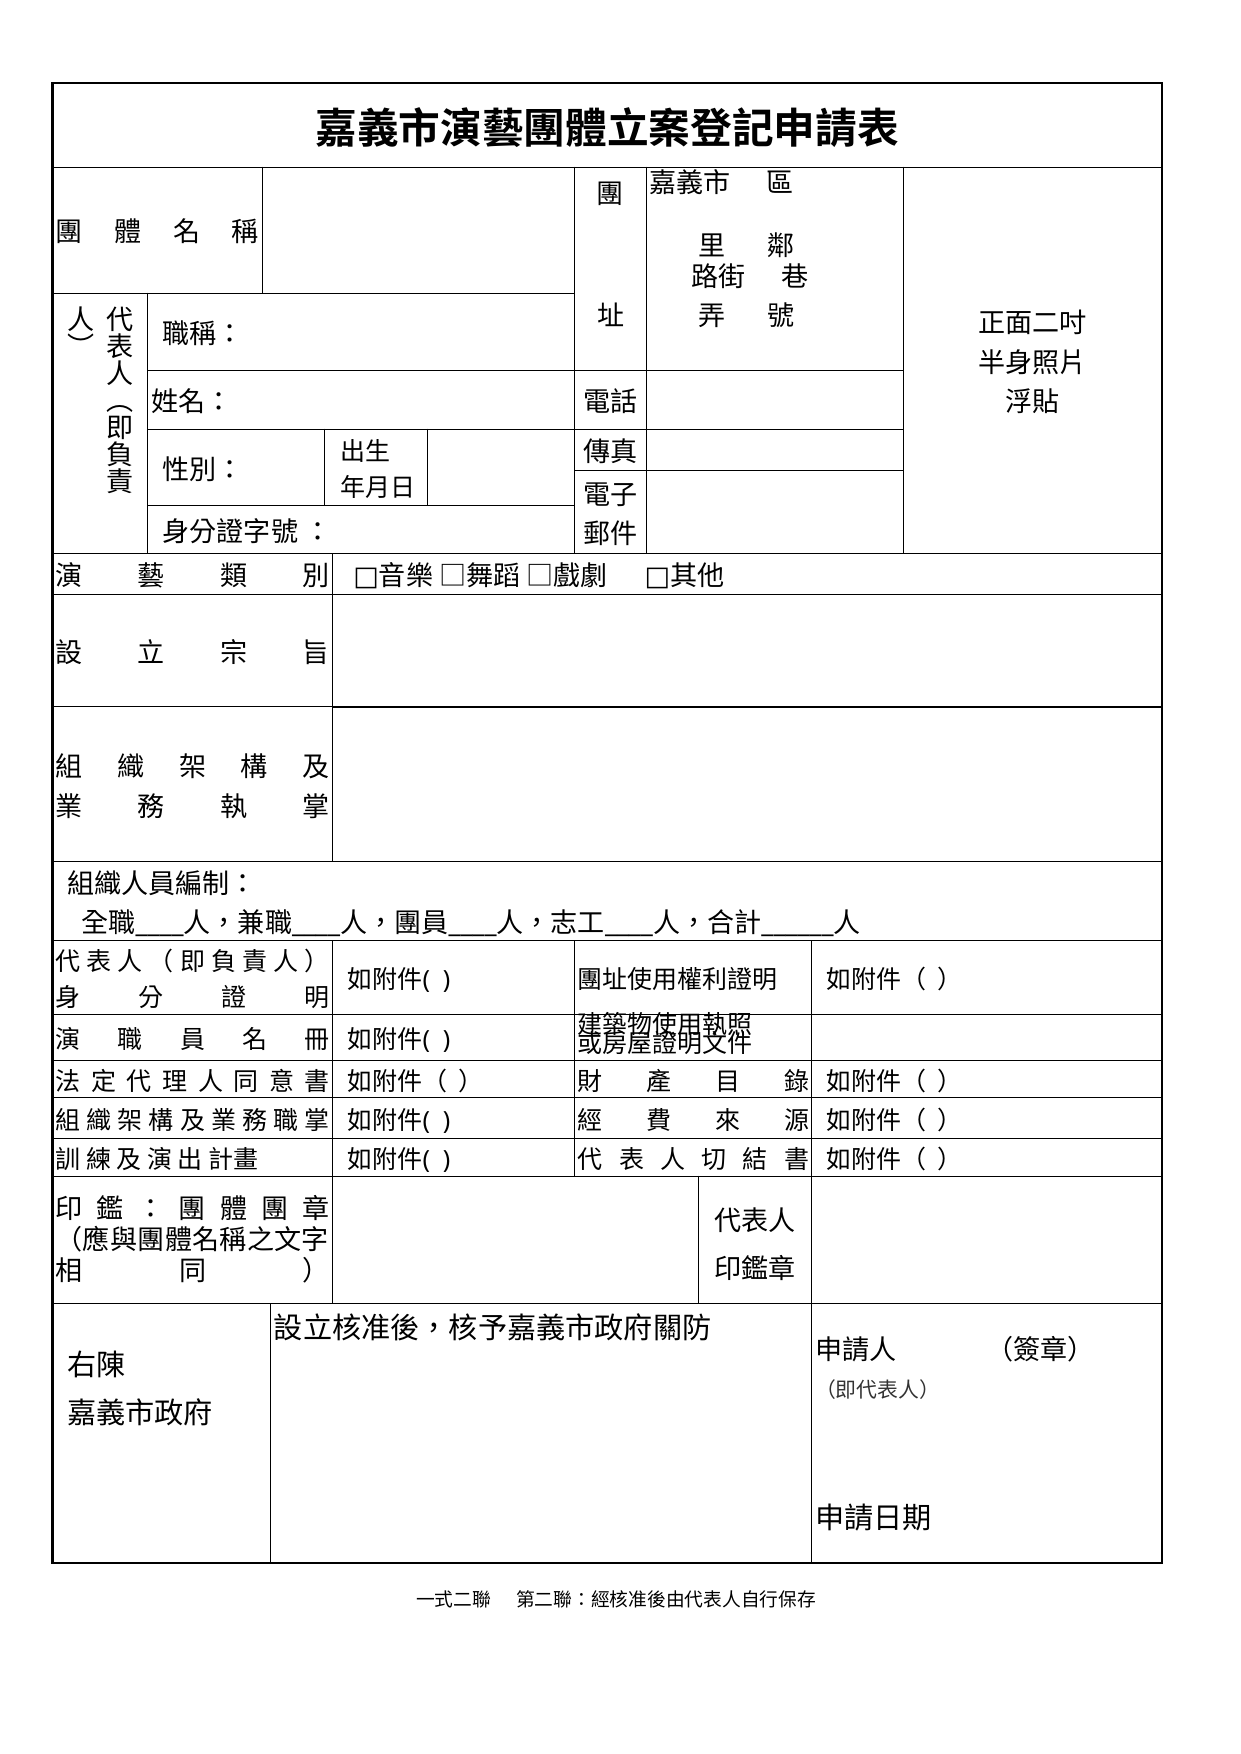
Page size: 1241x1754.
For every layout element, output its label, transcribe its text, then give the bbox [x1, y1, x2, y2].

table_cell 代表人（即負責人） [54, 294, 147, 553]
table_cell 傳真 [575, 430, 646, 470]
table_cell 設立宗旨 [54, 595, 332, 706]
table_cell [333, 595, 350, 631]
table_cell 電話 [575, 371, 646, 428]
table_cell 訓 練 及 演 出 計畫 [54, 1139, 332, 1176]
table_cell 建築物使用執照 或房屋證明文件 [575, 1015, 811, 1060]
table_cell 財產目錄 [575, 1061, 811, 1097]
table_cell 如附件（ ） [812, 1139, 1161, 1176]
table_cell 組織人員編制： 全職____人，兼職____人，團員____人，志工____人，合計______人 [54, 862, 1161, 940]
table_cell 如附件( ) [333, 941, 574, 1014]
text 一式二聯 第二聯：經核准後由代表人自行保存 [124, 1564, 1116, 1617]
table_cell 組織架構及業務職掌 [54, 1098, 332, 1138]
table_cell 性別： [148, 430, 324, 505]
table_cell 如附件( ) [333, 1139, 574, 1176]
table_cell 團 [575, 168, 646, 293]
table_cell 弄 號 [647, 293, 903, 370]
table_cell [812, 1177, 1161, 1303]
table_cell 如附件（ ） [812, 941, 1161, 1014]
table_cell 團址使用權利證明 [575, 941, 811, 1014]
table_header 嘉義市演藝團體立案登記申請表 [54, 84, 1161, 167]
table_cell [647, 471, 903, 553]
table_cell 如附件( ) [333, 1098, 574, 1138]
table_cell 出生 年月日 [337, 430, 427, 505]
table_cell [647, 430, 903, 470]
table_cell [373, 506, 574, 553]
table_cell 演職員名冊 [54, 1015, 332, 1060]
table_cell [263, 168, 574, 293]
table_cell 如附件（ ） [333, 1061, 574, 1097]
table_cell □音樂 □舞蹈 □戲劇 [350, 554, 634, 593]
table_cell 團體名稱 [54, 168, 262, 293]
table_cell 代表人切結書 [575, 1139, 811, 1176]
table_cell 正面二吋 半身照片 浮貼 [904, 168, 1161, 553]
table_cell 如附件（ ） [812, 1098, 1161, 1138]
table_cell [333, 554, 350, 593]
text [124, 65, 1116, 82]
table_cell [647, 371, 903, 428]
table_cell 設立核准後，核予嘉義市政府關防 [271, 1304, 811, 1562]
table_cell 姓名： [148, 371, 574, 428]
table_cell [350, 595, 634, 631]
table_cell 經費來源 [575, 1098, 811, 1138]
table_cell [333, 1177, 698, 1303]
table_cell 右陳 嘉義市政府 [54, 1304, 270, 1562]
table_cell 印鑑：團體團章 （應與團體名稱之文字相同） [54, 1177, 332, 1303]
table_cell [325, 430, 337, 505]
table_cell 代表人 印鑑章 [699, 1177, 811, 1303]
table_cell 址 [575, 293, 646, 370]
table_cell [428, 430, 574, 505]
table_cell 演藝類別 [54, 554, 332, 593]
table_cell 如附件（ ） [812, 1061, 1161, 1097]
table_cell 電子郵件 [575, 471, 646, 553]
table_cell [350, 294, 574, 370]
table_cell [812, 1015, 1161, 1060]
table_cell 如附件( ) [333, 1015, 574, 1060]
table_cell [634, 595, 1161, 631]
table_cell 法定代理人同意書 [54, 1061, 332, 1097]
table_cell [333, 708, 1161, 861]
table_cell □其他 [634, 554, 1161, 593]
table_cell 申請人 （簽章） （即代表人） 申請日期 [812, 1304, 1161, 1562]
table_cell 代表人（即負責人） 身分證明 [54, 941, 332, 1014]
table_cell [333, 631, 1161, 706]
table_cell 身分證字號 ： [148, 506, 373, 553]
table_cell 嘉義市 區 里 鄰 路街 巷 [647, 168, 903, 293]
table_cell 組織架構及 業務執掌 [54, 707, 332, 861]
table_cell 職稱： [148, 294, 350, 370]
